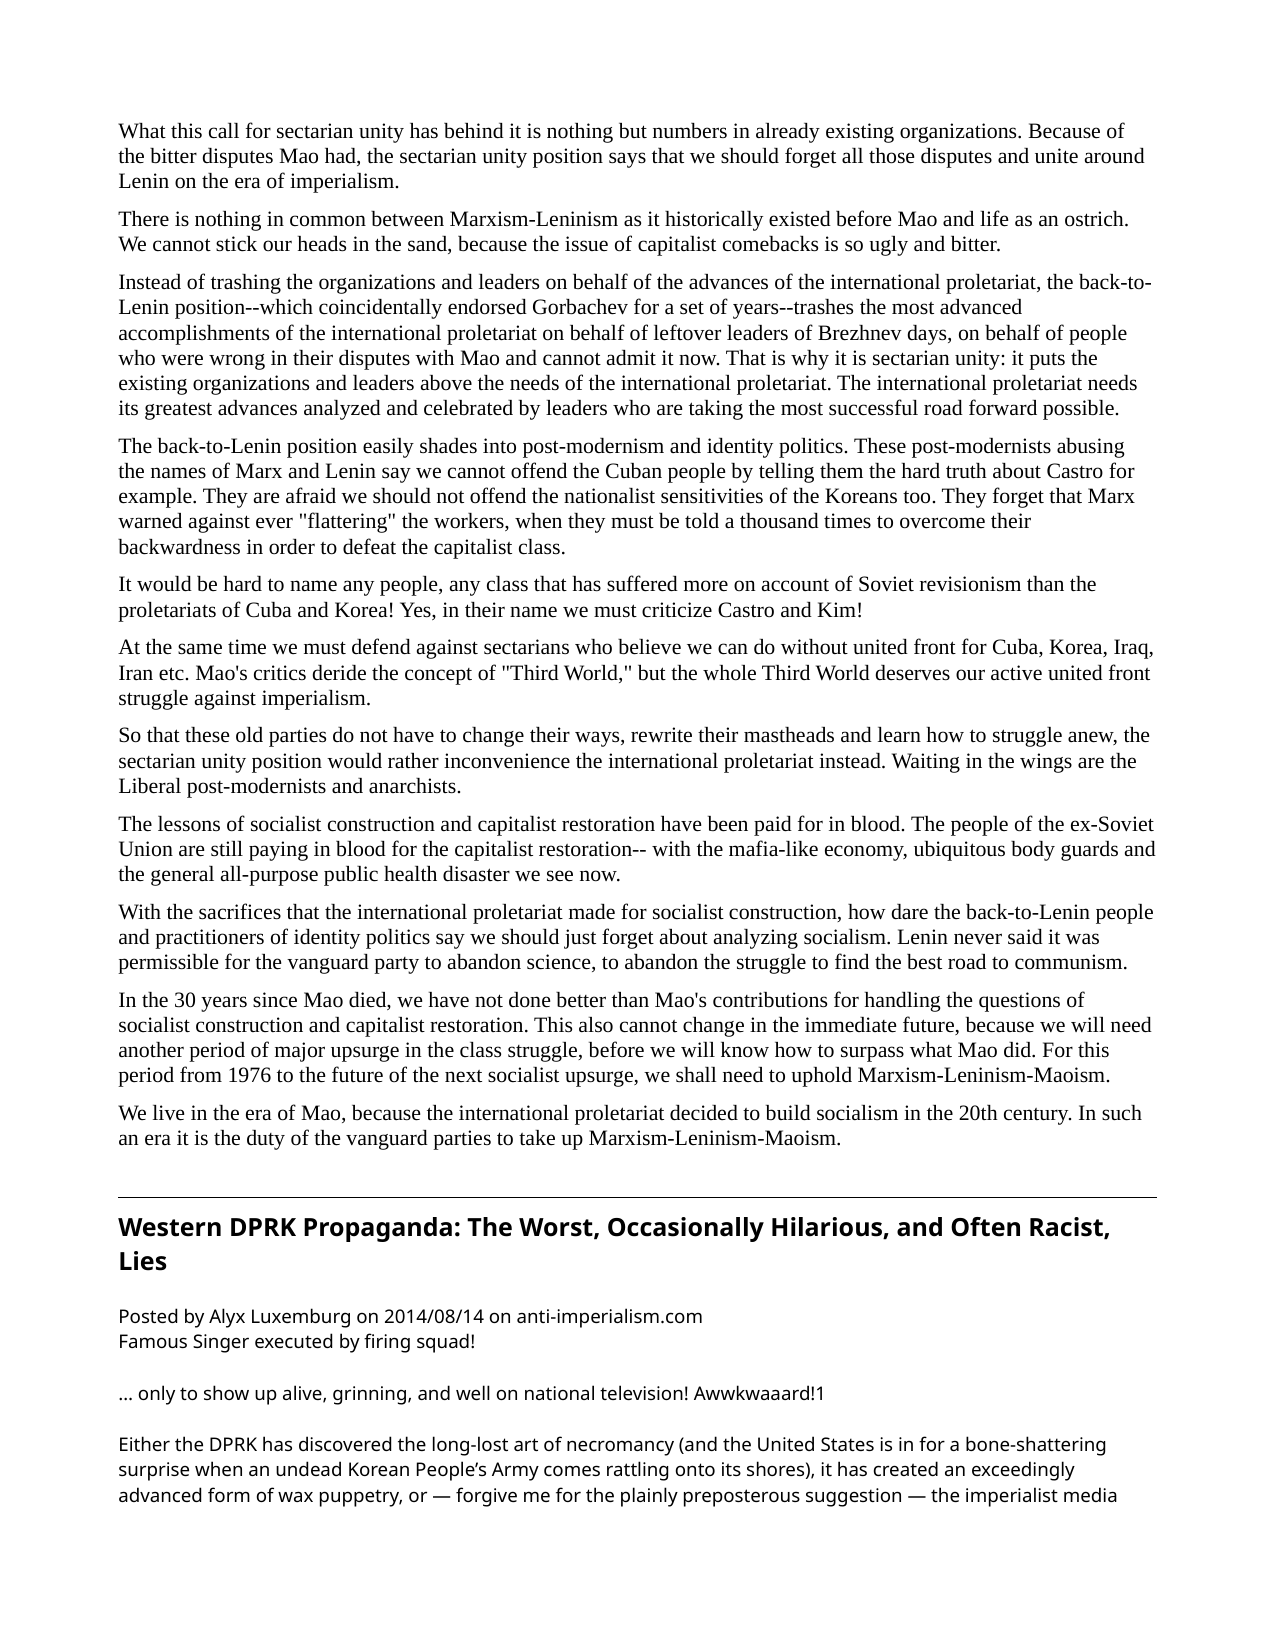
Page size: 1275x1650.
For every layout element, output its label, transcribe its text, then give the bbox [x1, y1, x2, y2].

text What this call for sectarian unity has behind it is nothing but numbers in already existing organizations. Because of the bitter disputes Mao had, the sectarian unity position says that we should forget all those disputes and unite around Lenin on the era of imperialism. [118, 118, 1157, 194]
text In the 30 years since Mao died, we have not done better than Mao's contributions for handling the questions of socialist construction and capitalist restoration. This also cannot change in the immediate future, because we will need another period of major upsurge in the class struggle, before we will know how to surpass what Mao did. For this period from 1976 to the future of the next socialist upsurge, we shall need to uphold Marxism-Leninism-Maoism. [118, 987, 1157, 1088]
text It would be hard to name any people, any class that has suffered more on account of Soviet revisionism than the proletariats of Cuba and Korea! Yes, in their name we must criticize Castro and Kim! [118, 571, 1157, 622]
text So that these old parties do not have to change their ways, rewrite their mastheads and learn how to struggle anew, the sectarian unity position would rather inconvenience the international proletariat instead. Waiting in the wings are the Liberal post-modernists and anarchists. [118, 722, 1157, 798]
text Western DPRK Propaganda: The Worst, Occasionally Hilarious, and Often Racist, Lies [118, 1210, 1157, 1278]
text Either the DPRK has discovered the long-lost art of necromancy (and the United States is in for a bone-shattering surprise when an undead Korean People’s Army comes rattling onto its shores), it has created an exceedingly advanced form of wax puppetry, or — forgive me for the plainly preposterous suggestion — the imperialist media [118, 1431, 1157, 1507]
text With the sacrifices that the international proletariat made for socialist construction, how dare the back-to-Lenin people and practitioners of identity politics say we should just forget about analyzing socialism. Lenin never said it was permissible for the vanguard party to abandon science, to abandon the struggle to find the best road to communism. [118, 899, 1157, 974]
text There is nothing in common between Marxism-Leninism as it historically existed before Mao and life as an ostrich. We cannot stick our heads in the sand, because the issue of capitalist comebacks is so ugly and bitter. [118, 206, 1157, 257]
text At the same time we must defend against sectarians who believe we can do without united front for Cuba, Korea, Iraq, Iran etc. Mao's critics deride the concept of "Third World," but the whole Third World deserves our active united front struggle against imperialism. [118, 634, 1157, 710]
text The lessons of socialist construction and capitalist restoration have been paid for in blood. The people of the ex-Soviet Union are still paying in blood for the capitalist restoration-- with the mafia-like economy, ubiquitous body guards and the general all-purpose public health disaster we see now. [118, 811, 1157, 886]
text Instead of trashing the organizations and leaders on behalf of the advances of the international proletariat, the back-to-Lenin position--which coincidentally endorsed Gorbachev for a set of years--trashes the most advanced accomplishments of the international proletariat on behalf of leftover leaders of Brezhnev days, on behalf of people who were wrong in their disputes with Mao and cannot admit it now. That is why it is sectarian unity: it puts the existing organizations and leaders above the needs of the international proletariat. The international proletariat needs its greatest advances analyzed and celebrated by leaders who are taking the most successful road forward possible. [118, 269, 1157, 420]
text … only to show up alive, grinning, and well on national television! Awwkwaaard!1 [118, 1380, 1157, 1405]
text Posted by Alyx Luxemburg on 2014/08/14 on anti-imperialism.com [118, 1303, 1157, 1329]
text Famous Singer executed by firing squad! [118, 1329, 1157, 1354]
text We live in the era of Mao, because the international proletariat decided to build socialism in the 20th century. In such an era it is the duty of the vanguard parties to take up Marxism-Leninism-Maoism. [118, 1100, 1157, 1151]
text The back-to-Lenin position easily shades into post-modernism and identity politics. These post-modernists abusing the names of Marx and Lenin say we cannot offend the Cuban people by telling them the hard truth about Castro for example. They are afraid we should not offend the nationalist sensitivities of the Koreans too. They forget that Marx warned against ever "flattering" the workers, when they must be told a thousand times to overcome their backwardness in order to defeat the capitalist class. [118, 433, 1157, 559]
